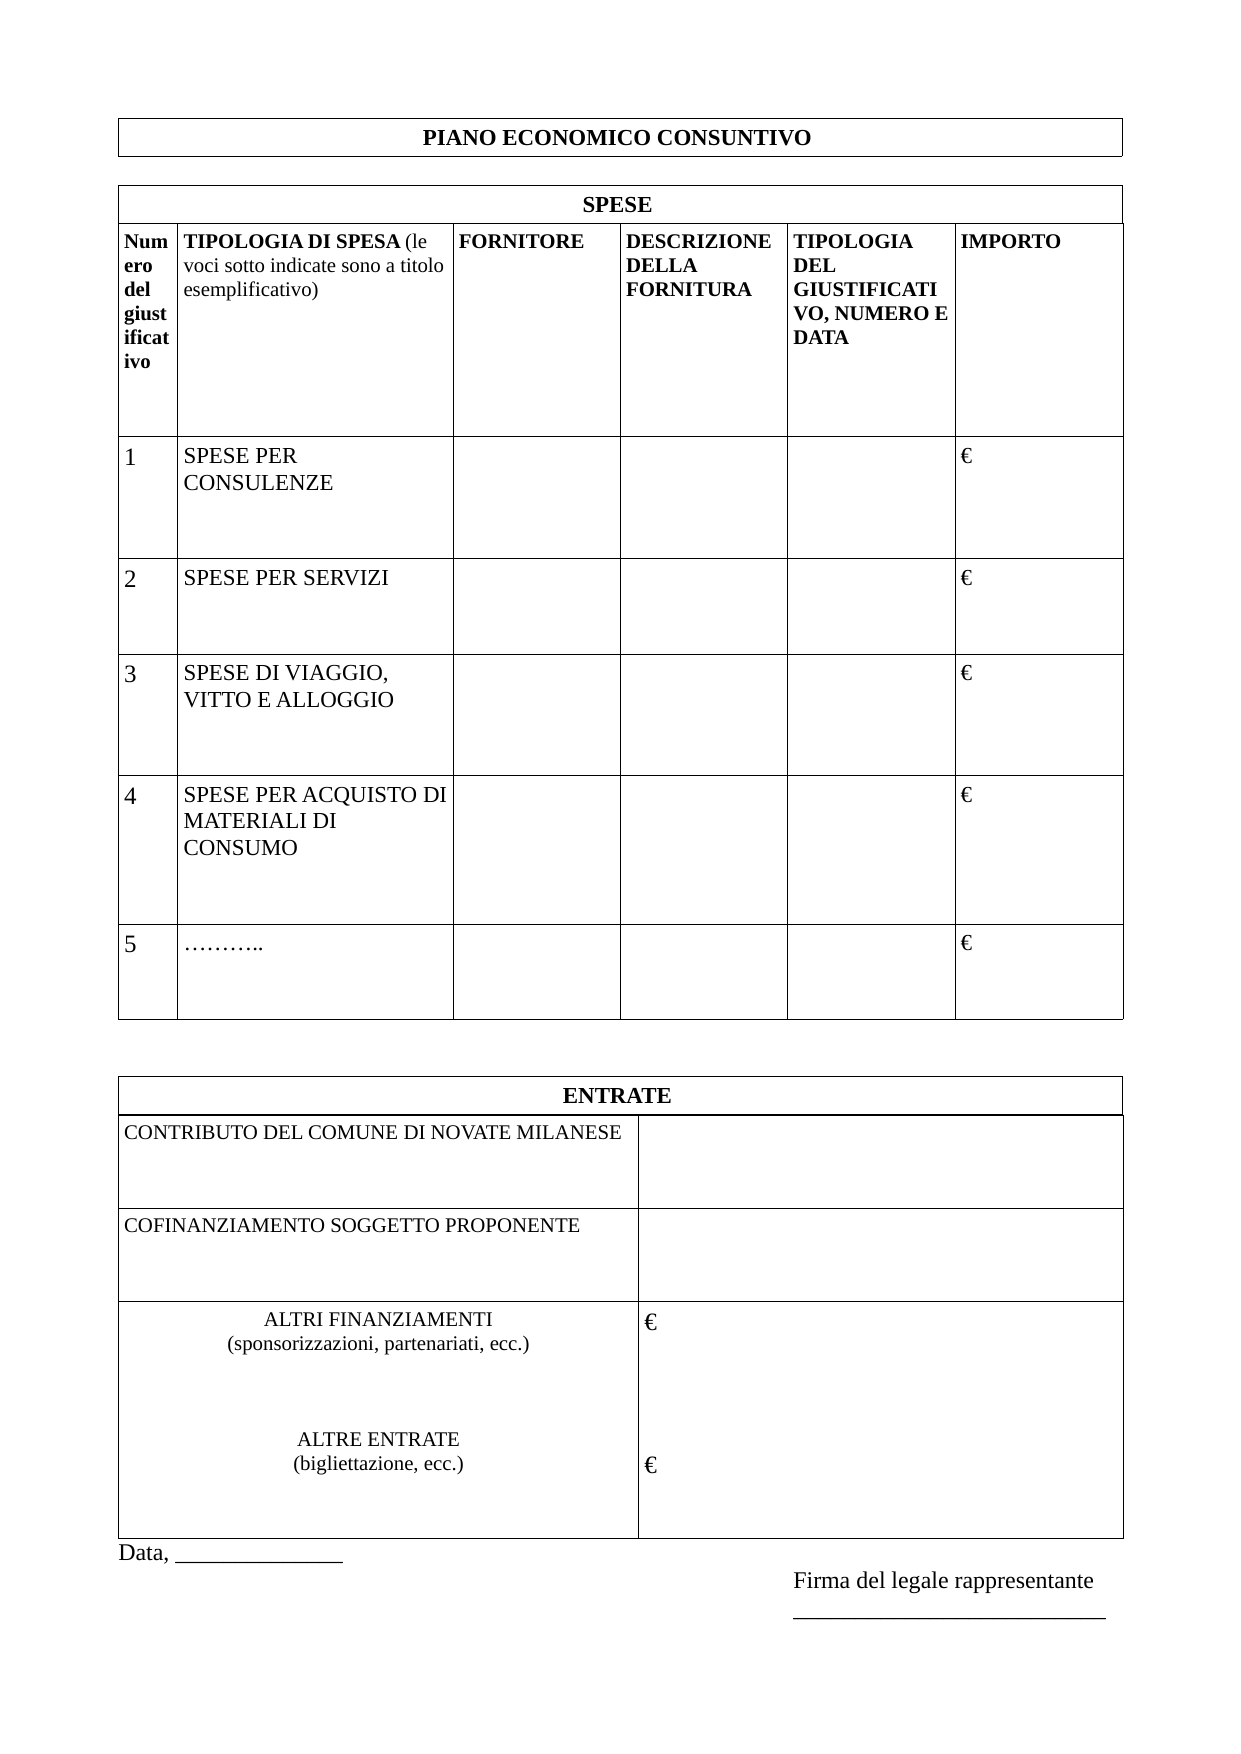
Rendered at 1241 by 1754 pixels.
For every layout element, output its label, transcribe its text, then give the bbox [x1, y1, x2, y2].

table_cell [621, 776, 787, 923]
text _________________________ [118, 1593, 1122, 1622]
table_cell [454, 437, 620, 558]
table_cell [454, 655, 620, 775]
table_header TIPOLOGIA DEL GIUSTIFICATIVO, NUMERO E DATA [788, 224, 955, 436]
table_cell SPESE PER CONSULENZE [178, 437, 453, 558]
text Data, ______________ [118, 1539, 1122, 1566]
table_cell 5 [119, 925, 177, 1019]
table_cell [788, 655, 955, 775]
table_cell € € [639, 1302, 1123, 1538]
table_cell [788, 925, 955, 1019]
table_cell [788, 559, 955, 653]
table_header CONTRIBUTO DEL COMUNE DI NOVATE MILANESE [119, 1116, 638, 1208]
table_cell € [956, 559, 1123, 653]
table_header TIPOLOGIA DI SPESA (le voci sotto indicate sono a titolo esemplificativo) [178, 224, 453, 436]
table_cell [788, 437, 955, 558]
table_header DESCRIZIONE DELLA FORNITURA [621, 224, 787, 436]
table_cell [621, 437, 787, 558]
table_cell [621, 559, 787, 653]
table_cell SPESE PER ACQUISTO DI MATERIALI DI CONSUMO [178, 776, 453, 923]
table_header ENTRATE [119, 1077, 1122, 1114]
table_cell € [956, 925, 1123, 1019]
table_cell ALTRI FINANZIAMENTI (sponsorizzazioni, partenariati, ecc.) ALTRE ENTRATE (bigliettazione, ecc.) [119, 1302, 638, 1538]
text Firma del legale rappresentante [118, 1566, 1122, 1593]
table_cell ……….. [178, 925, 453, 1019]
table_header FORNITORE [454, 224, 620, 436]
table_header [639, 1116, 1123, 1208]
table_header PIANO ECONOMICO CONSUNTIVO [119, 119, 1122, 156]
table_cell [454, 925, 620, 1019]
table_cell € [956, 655, 1123, 775]
table_cell SPESE PER SERVIZI [178, 559, 453, 653]
table_cell 2 [119, 559, 177, 653]
table_cell € [956, 776, 1123, 923]
table_cell 1 [119, 437, 177, 558]
table_cell SPESE DI VIAGGIO, VITTO E ALLOGGIO [178, 655, 453, 775]
table_header SPESE [119, 186, 1122, 223]
table_cell 3 [119, 655, 177, 775]
table_cell [639, 1209, 1123, 1301]
table_cell [454, 559, 620, 653]
table_cell [788, 776, 955, 923]
table_header IMPORTO [956, 224, 1123, 436]
table_cell 4 [119, 776, 177, 923]
table_cell [621, 655, 787, 775]
table_cell € [956, 437, 1123, 558]
table_cell COFINANZIAMENTO SOGGETTO PROPONENTE [119, 1209, 638, 1301]
table_cell [621, 925, 787, 1019]
table_cell [454, 776, 620, 923]
table_header Numero del giustificativo [119, 224, 177, 436]
